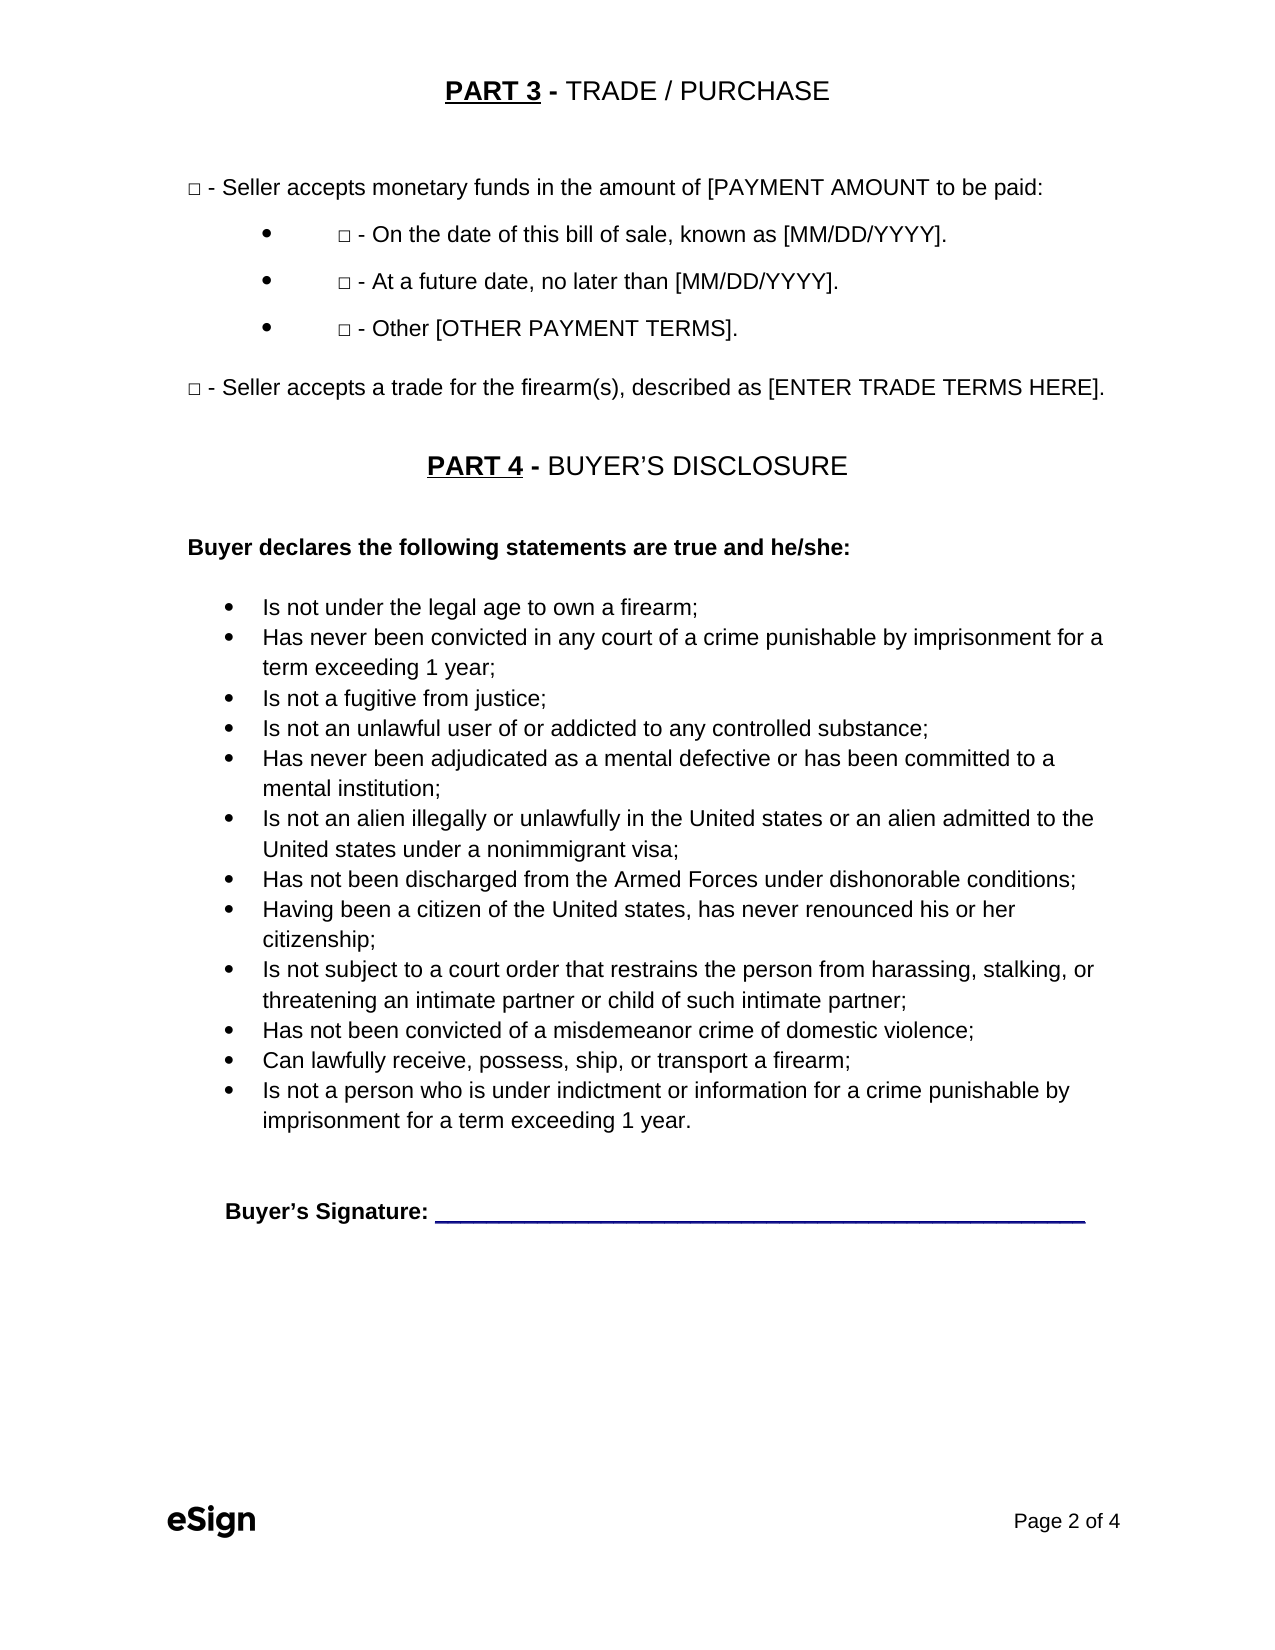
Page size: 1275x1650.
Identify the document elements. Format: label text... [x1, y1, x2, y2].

list Has never been adjudicated as a mental defective or has been committed to a mental institution; [225, 745, 1125, 801]
list Is not a person who is under indictment or information for a crime punishable by imprisonment for a term exceeding 1 year. [225, 1077, 1125, 1134]
list Has never been convicted in any court of a crime punishable by imprisonment for a term exceeding 1 year; [225, 624, 1125, 681]
list ☐ - At a future date, no later than [MM/DD/YYYY]. [262, 265, 1125, 296]
list ☐ - On the date of this bill of sale, known as [MM/DD/YYYY]. [262, 218, 1125, 249]
list Is not a fugitive from justice; [225, 684, 1125, 711]
list Can lawfully receive, possess, ship, or transport a firearm; [225, 1047, 1125, 1073]
list PART 3 - TRADE / PURCHASE [150, 75, 1125, 106]
list Is not subject to a court order that restrains the person from harassing, stalking, or threatening an intimate partner or child of such intimate partner; [225, 956, 1125, 1013]
text ☐ - Seller accepts monetary funds in the amount of [PAYMENT AMOUNT to be paid: [187, 171, 1125, 203]
text Buyer declares the following statements are true and he/she: [187, 533, 1125, 560]
list ☐ - Other [OTHER PAYMENT TERMS]. [262, 312, 1125, 343]
list Is not under the legal age to own a firearm; [225, 594, 1125, 620]
list Having been a citizen of the United states, has never renounced his or her citizenship; [225, 896, 1125, 952]
list Has not been convicted of a misdemeanor crime of domestic violence; [225, 1017, 1125, 1043]
list Is not an unlawful user of or addicted to any controlled substance; [225, 715, 1125, 741]
text Buyer’s Signature: ___________________________________________________ [225, 1198, 1125, 1224]
list Is not an alien illegally or unlawfully in the United states or an alien admitted to the United states under a nonimmigrant visa; [225, 805, 1125, 862]
list Has not been discharged from the Armed Forces under dishonorable conditions; [225, 866, 1125, 892]
list PART 4 - BUYER’S DISCLOSURE [150, 449, 1125, 481]
text ☐ - Seller accepts a trade for the firearm(s), described as [ENTER TRADE TERMS HERE]. [187, 371, 1125, 403]
